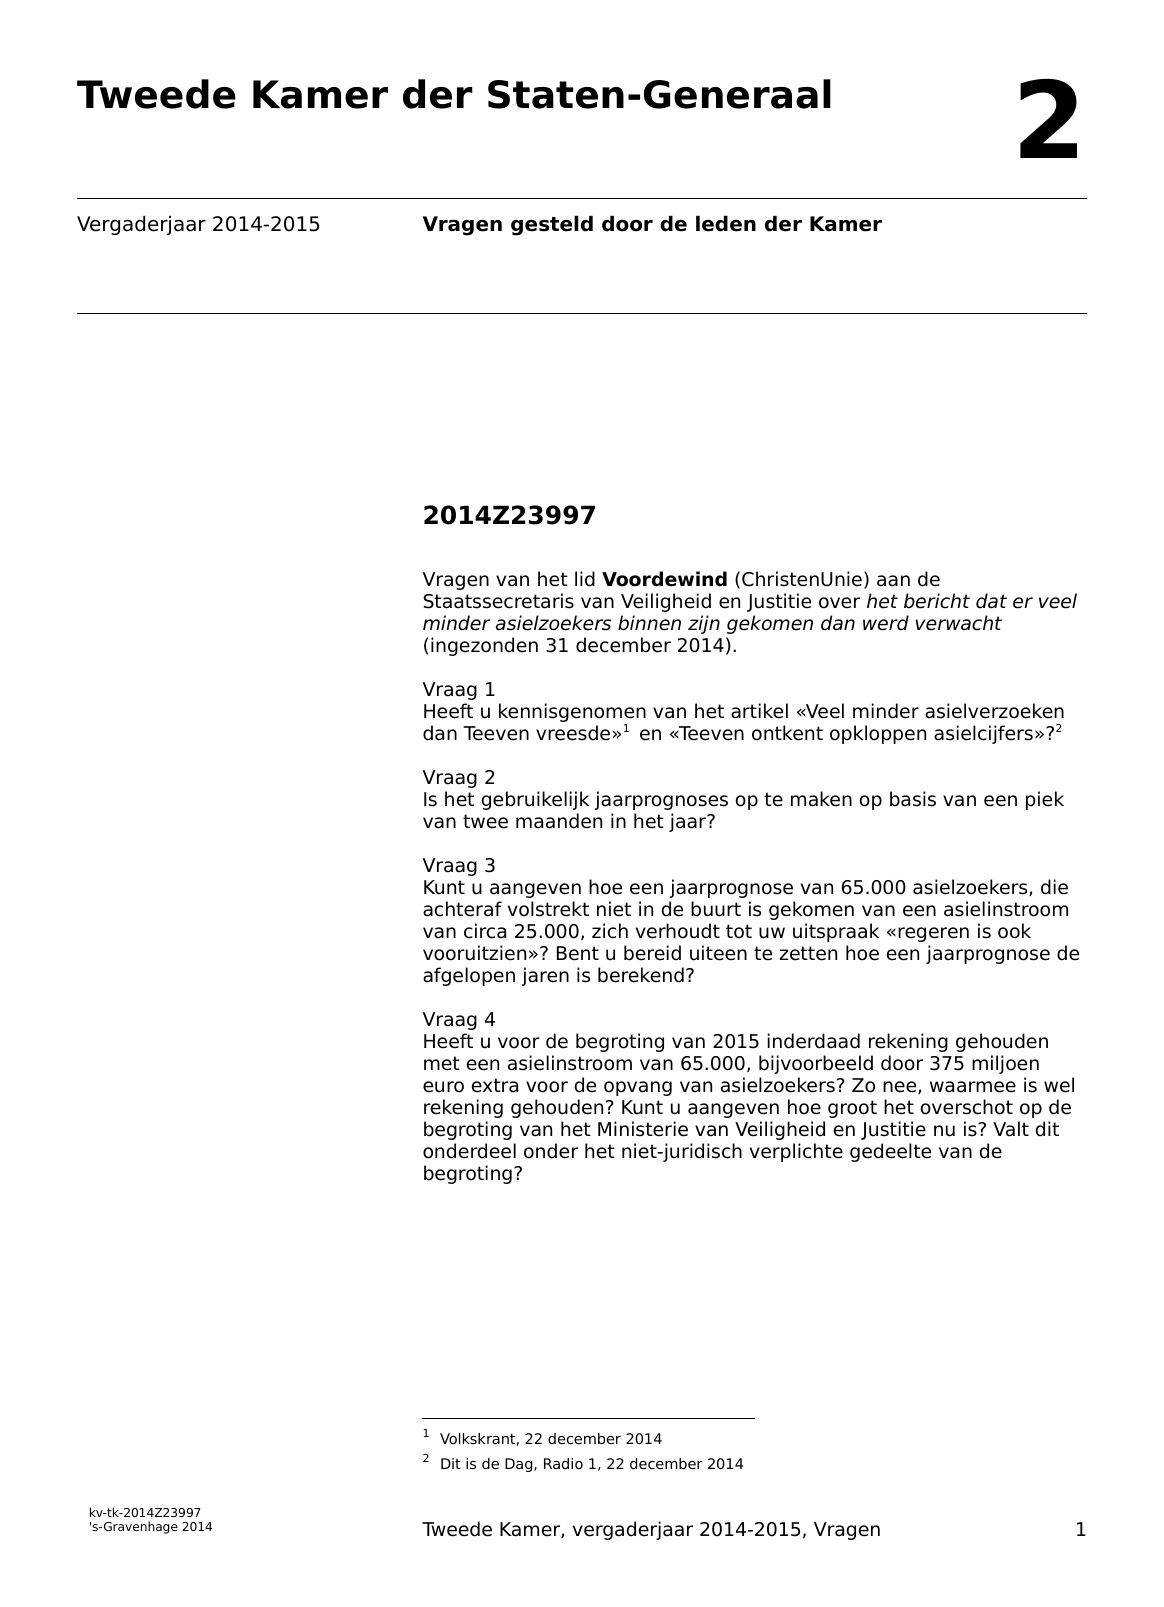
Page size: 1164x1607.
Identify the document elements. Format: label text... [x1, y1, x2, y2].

table_header Tweede Kamer der Staten-Generaal [77, 59, 886, 198]
text Dit is de Dag, Radio 1, 22 december 2014 [422, 1452, 1087, 1474]
text Is het gebruikelijk jaarprognoses op te maken op basis van een piek van twee maanden in het jaar? [422, 789, 1087, 833]
text Volkskrant, 22 december 2014 [422, 1427, 1087, 1449]
text Vragen van het lid Voordewind (ChristenUnie) aan de Staatssecretaris van Veiligheid en Justitie over het bericht dat er veel minder asielzoekers binnen zijn gekomen dan werd verwacht (ingezonden 31 december 2014). [422, 569, 1087, 657]
text Vraag 2 [422, 767, 1087, 789]
text 2014Z23997 [422, 501, 1087, 531]
table_header 2 [886, 59, 1087, 198]
table_cell Vragen gesteld door de leden der Kamer [422, 199, 1087, 313]
text 's-Gravenhage 2014 [88, 1520, 323, 1534]
text Kunt u aangeven hoe een jaarprognose van 65.000 asielzoekers, die achteraf volstrekt niet in de buurt is gekomen van een asielinstroom van circa 25.000, zich verhoudt tot uw uitspraak «regeren is ook vooruitzien»? Bent u bereid uiteen te zetten hoe een jaarprognose de afgelopen jaren is berekend? [422, 877, 1087, 987]
text kv-tk-2014Z23997 [88, 1506, 323, 1520]
text Vraag 1 [422, 679, 1087, 701]
text Vraag 4 [422, 1009, 1087, 1031]
text Heeft u voor de begroting van 2015 inderdaad rekening gehouden met een asielinstroom van 65.000, bijvoorbeeld door 375 miljoen euro extra voor de opvang van asielzoekers? Zo nee, waarmee is wel rekening gehouden? Kunt u aangeven hoe groot het overschot op de begroting van het Ministerie van Veiligheid en Justitie nu is? Valt dit onderdeel onder het niet-juridisch verplichte gedeelte van de begroting? [422, 1031, 1087, 1185]
text Vraag 3 [422, 855, 1087, 877]
text Heeft u kennisgenomen van het artikel «Veel minder asielverzoeken dan Teeven vreesde» en «Teeven ontkent opkloppen asielcijfers»? [422, 701, 1087, 745]
table_cell Vergaderjaar 2014-2015 [77, 199, 422, 313]
